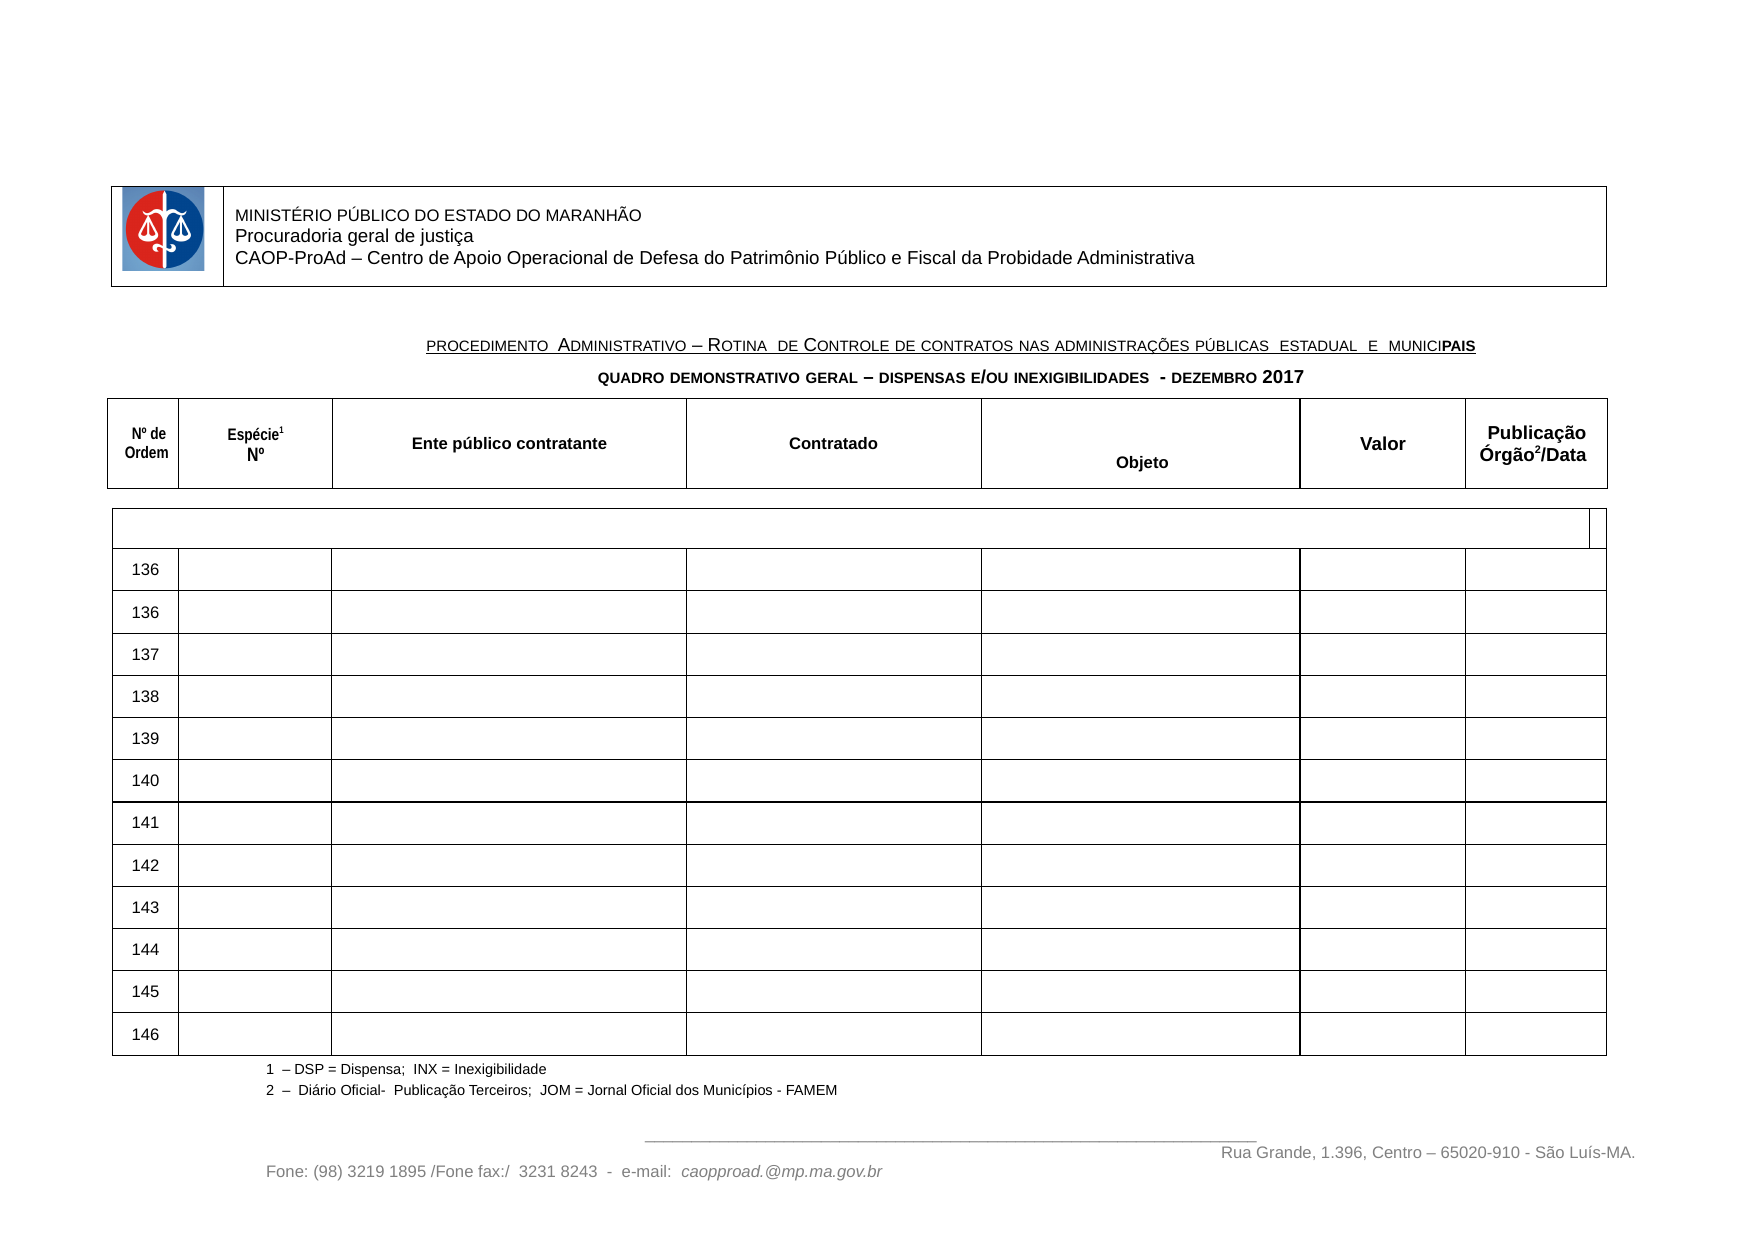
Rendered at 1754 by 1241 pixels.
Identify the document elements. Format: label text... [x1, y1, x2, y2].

table_cell 139 [113, 718, 178, 759]
table_cell [179, 549, 331, 590]
table_cell [1466, 929, 1606, 970]
table_cell [982, 971, 1299, 1012]
table_cell [179, 845, 331, 886]
table_cell [1301, 676, 1465, 717]
table_cell [179, 929, 331, 970]
table_cell [332, 803, 686, 843]
table_cell [1466, 971, 1606, 1012]
table_cell [982, 591, 1299, 633]
table_cell [982, 845, 1299, 886]
table_cell 141 [113, 803, 178, 843]
table_cell [687, 971, 981, 1012]
table_cell [332, 760, 686, 801]
table_cell [332, 971, 686, 1012]
table_cell 145 [113, 971, 178, 1012]
table_cell [687, 591, 981, 633]
table_cell 143 [113, 887, 178, 928]
table_cell [332, 549, 686, 590]
table_cell [687, 718, 981, 759]
table_cell [179, 676, 331, 717]
table_cell [687, 760, 981, 801]
table_cell [1466, 1013, 1606, 1054]
table_cell 146 [113, 1013, 178, 1054]
table_cell [687, 887, 981, 928]
table_cell [982, 718, 1299, 759]
table_cell [687, 676, 981, 717]
table_cell [687, 803, 981, 843]
table_cell 136 [113, 549, 178, 590]
table_cell [332, 718, 686, 759]
table_cell [1301, 887, 1465, 928]
table_header [1590, 509, 1606, 548]
table_cell [687, 929, 981, 970]
table_cell 140 [113, 760, 178, 801]
table_cell [1466, 803, 1606, 843]
table_cell [1301, 1013, 1465, 1054]
table_cell [1301, 549, 1465, 590]
table_cell [179, 1013, 331, 1054]
table_cell [1466, 845, 1606, 886]
table_cell [332, 929, 686, 970]
table_cell [332, 845, 686, 886]
table_cell [982, 1013, 1299, 1054]
table_cell [687, 549, 981, 590]
table_cell [1301, 634, 1465, 675]
table_cell [687, 845, 981, 886]
table_cell [982, 634, 1299, 675]
table_cell [1466, 549, 1606, 590]
table_cell [179, 803, 331, 843]
table_cell [1301, 971, 1465, 1012]
table_cell [1466, 591, 1606, 633]
table_cell [179, 718, 331, 759]
table_cell [982, 549, 1299, 590]
table_cell [1301, 803, 1465, 843]
table_cell [332, 634, 686, 675]
table_cell [1466, 887, 1606, 928]
table_cell [982, 887, 1299, 928]
table_cell 137 [113, 634, 178, 675]
table_cell [1301, 760, 1465, 801]
table_cell [332, 591, 686, 633]
table_cell [982, 803, 1299, 843]
picture [122, 187, 205, 271]
table_cell [1301, 591, 1465, 633]
table_cell 144 [113, 929, 178, 970]
table_cell [1301, 929, 1465, 970]
table_cell 136 [113, 591, 178, 633]
table_cell [1466, 718, 1606, 759]
table_cell [332, 676, 686, 717]
table_cell [1466, 760, 1606, 801]
table_cell [1301, 845, 1465, 886]
table_cell [982, 760, 1299, 801]
table_cell [687, 1013, 981, 1054]
table_cell [332, 1013, 686, 1054]
table_cell [1466, 634, 1606, 675]
table_cell [687, 634, 981, 675]
table_cell [179, 971, 331, 1012]
table_cell [1466, 676, 1606, 717]
table_cell 142 [113, 845, 178, 886]
table_cell [982, 929, 1299, 970]
table_cell 138 [113, 676, 178, 717]
table_cell [179, 634, 331, 675]
table_cell [982, 676, 1299, 717]
table_cell [1301, 718, 1465, 759]
table_cell [179, 591, 331, 633]
table_cell [179, 760, 331, 801]
table_cell [332, 887, 686, 928]
table_header [113, 509, 1589, 548]
table_cell [179, 887, 331, 928]
